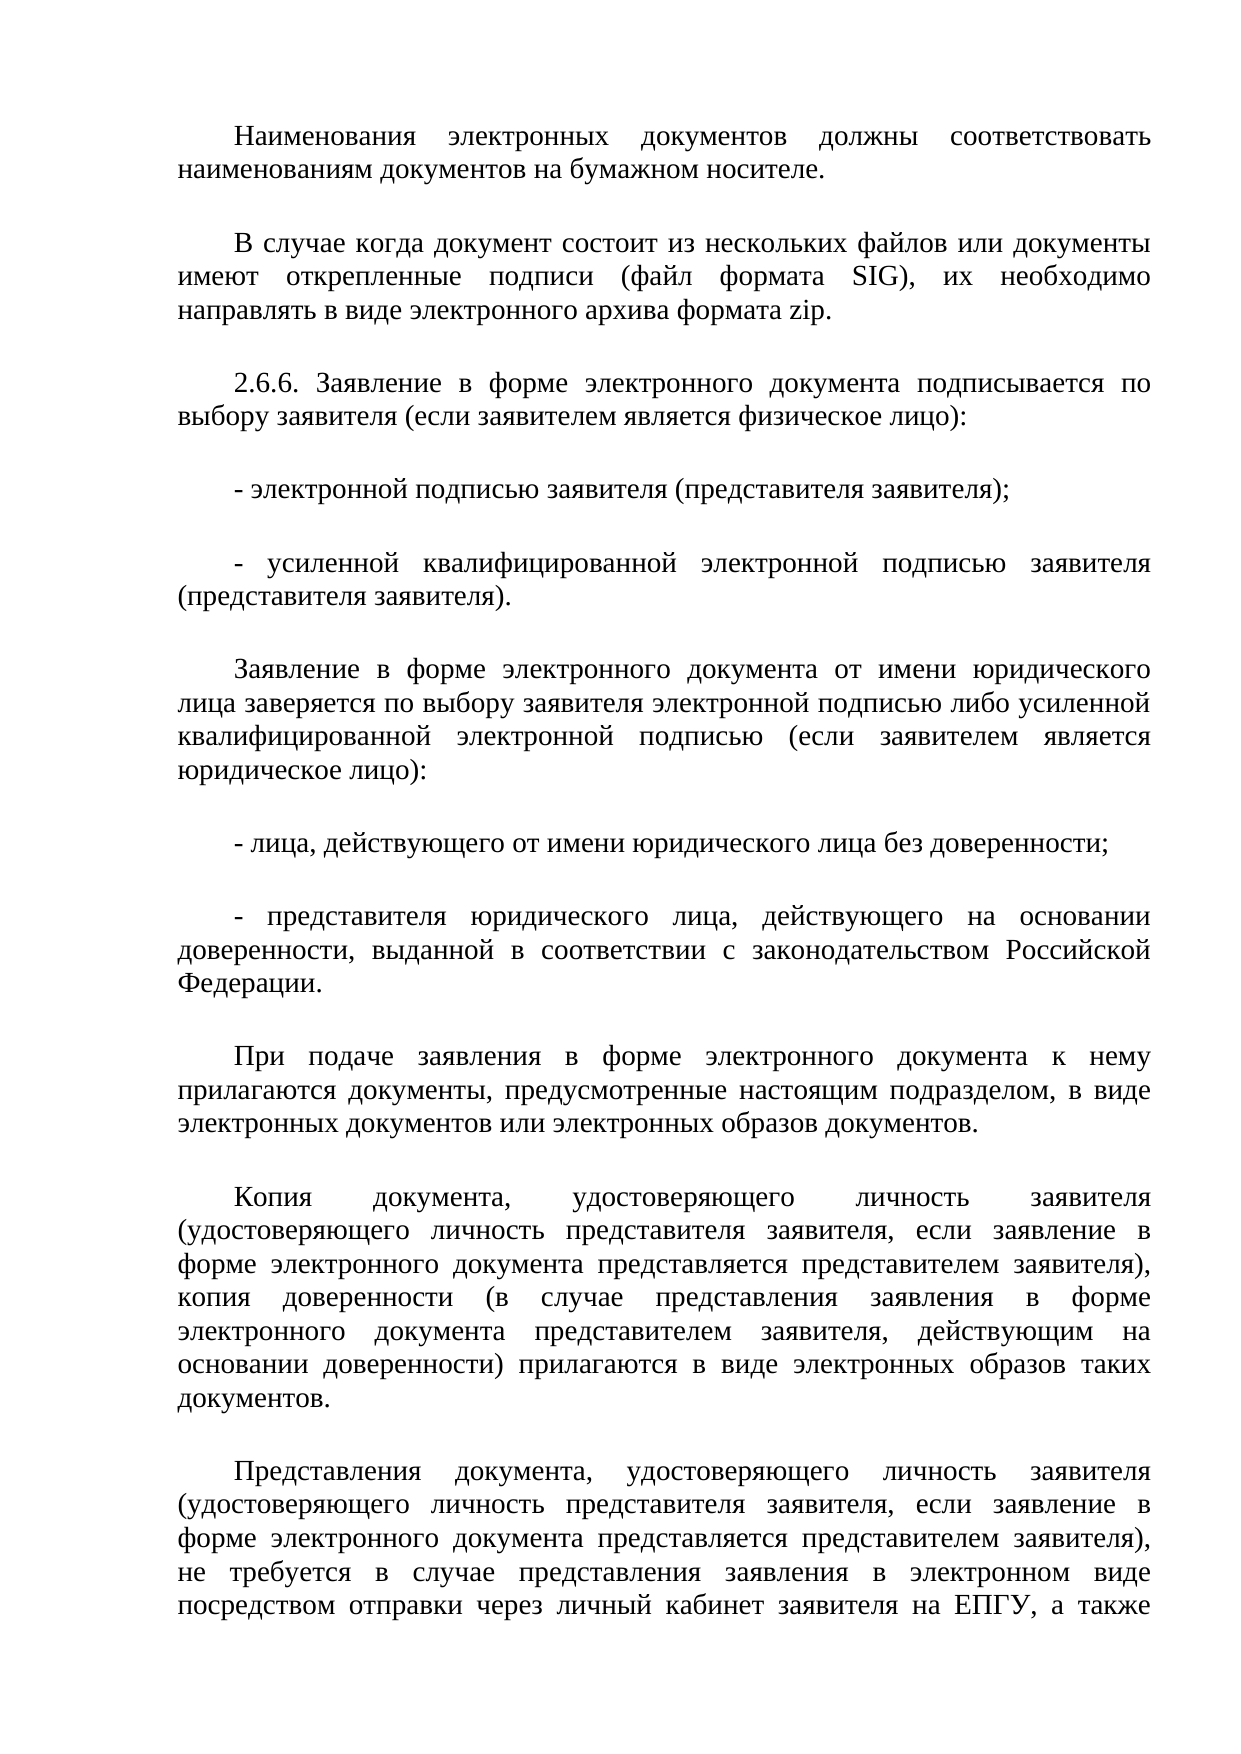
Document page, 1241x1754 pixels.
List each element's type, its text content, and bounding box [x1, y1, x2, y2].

text - представителя юридического лица, действующего на основании доверенности, выданной в соответствии с законодательством Российской Федерации. [177, 898, 1152, 999]
text Представления документа, удостоверяющего личность заявителя (удостоверяющего личность представителя заявителя, если заявление в форме электронного документа представляется представителем заявителя), не требуется в случае представления заявления в электронном виде посредством отправки через личный кабинет заявителя на ЕПГУ, а также [177, 1453, 1152, 1621]
text - лица, действующего от имени юридического лица без доверенности; [177, 825, 1152, 859]
text При подаче заявления в форме электронного документа к нему прилагаются документы, предусмотренные настоящим подразделом, в виде электронных документов или электронных образов документов. [177, 1038, 1152, 1139]
text 2.6.6. Заявление в форме электронного документа подписывается по выбору заявителя (если заявителем является физическое лицо): [177, 365, 1152, 432]
text - электронной подписью заявителя (представителя заявителя); [177, 472, 1152, 505]
text Копия документа, удостоверяющего личность заявителя (удостоверяющего личность представителя заявителя, если заявление в форме электронного документа представляется представителем заявителя), копия доверенности (в случае представления заявления в форме электронного документа представителем заявителя, действующим на основании доверенности) прилагаются в виде электронных образов таких документов. [177, 1179, 1152, 1413]
text - усиленной квалифицированной электронной подписью заявителя (представителя заявителя). [177, 545, 1152, 612]
text В случае когда документ состоит из нескольких файлов или документы имеют открепленные подписи (файл формата SIG), их необходимо направлять в виде электронного архива формата zip. [177, 225, 1152, 325]
text Заявление в форме электронного документа от имени юридического лица заверяется по выбору заявителя электронной подписью либо усиленной квалифицированной электронной подписью (если заявителем является юридическое лицо): [177, 651, 1152, 786]
text Наименования электронных документов должны соответствовать наименованиям документов на бумажном носителе. [177, 118, 1152, 185]
